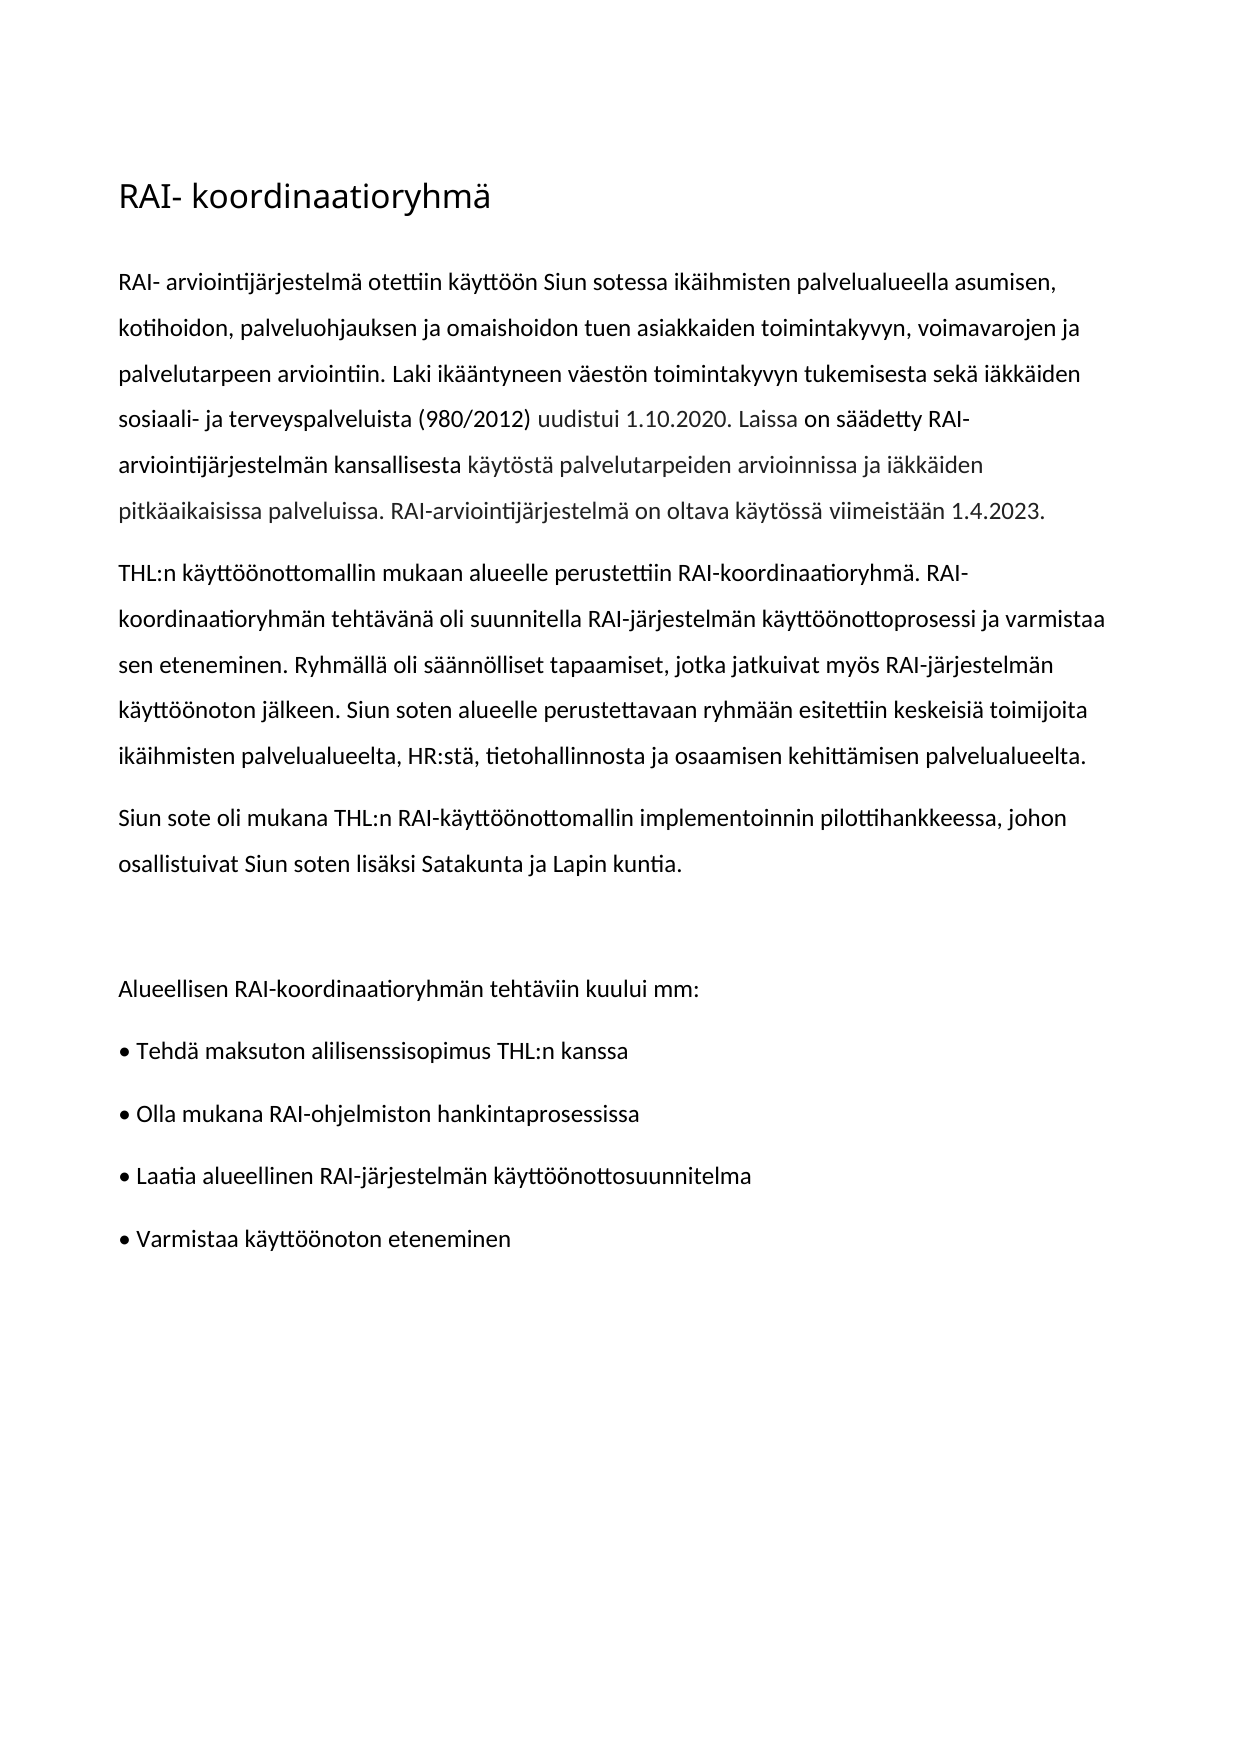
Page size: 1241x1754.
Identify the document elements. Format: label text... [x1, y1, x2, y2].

text Alueellisen RAI-koordinaatioryhmän tehtäviin kuului mm: [118, 973, 1122, 1004]
text • Olla mukana RAI-ohjelmiston hankintaprosessissa [118, 1098, 1122, 1128]
text • Varmistaa käyttöönoton eteneminen [118, 1223, 1122, 1253]
subtitle RAI- koordinaatioryhmä [118, 173, 1122, 218]
text Siun sote oli mukana THL:n RAI-käyttöönottomallin implementoinnin pilottihankkeessa, johon osallistuivat Siun soten lisäksi Satakunta ja Lapin kuntia. [118, 803, 1122, 879]
text RAI- arviointijärjestelmä otettiin käyttöön Siun sotessa ikäihmisten palvelualueella asumisen, kotihoidon, palveluohjauksen ja omaishoidon tuen asiakkaiden toimintakyvyn, voimavarojen ja palvelutarpeen arviointiin. Laki ikääntyneen väestön toimintakyvyn tukemisesta sekä iäkkäiden sosiaali- ja terveyspalveluista (980/2012) uudistui 1.10.2020. Laissa on säädetty RAI-arviointijärjestelmän kansallisesta käytöstä palvelutarpeiden arvioinnissa ja iäkkäiden pitkäaikaisissa palveluissa. RAI-arviointijärjestelmä on oltava käytössä viimeistään 1.4.2023. [118, 266, 1122, 525]
text • Laatia alueellinen RAI-järjestelmän käyttöönottosuunnitelma [118, 1160, 1122, 1191]
text • Tehdä maksuton alilisenssisopimus THL:n kanssa [118, 1036, 1122, 1066]
text THL:n käyttöönottomallin mukaan alueelle perustettiin RAI-koordinaatioryhmä. RAI-koordinaatioryhmän tehtävänä oli suunnitella RAI-järjestelmän käyttöönottoprosessi ja varmistaa sen eteneminen. Ryhmällä oli säännölliset tapaamiset, jotka jatkuivat myös RAI-järjestelmän käyttöönoton jälkeen. Siun soten alueelle perustettavaan ryhmään esitettiin keskeisiä toimijoita ikäihmisten palvelualueelta, HR:stä, tietohallinnosta ja osaamisen kehittämisen palvelualueelta. [118, 557, 1122, 771]
